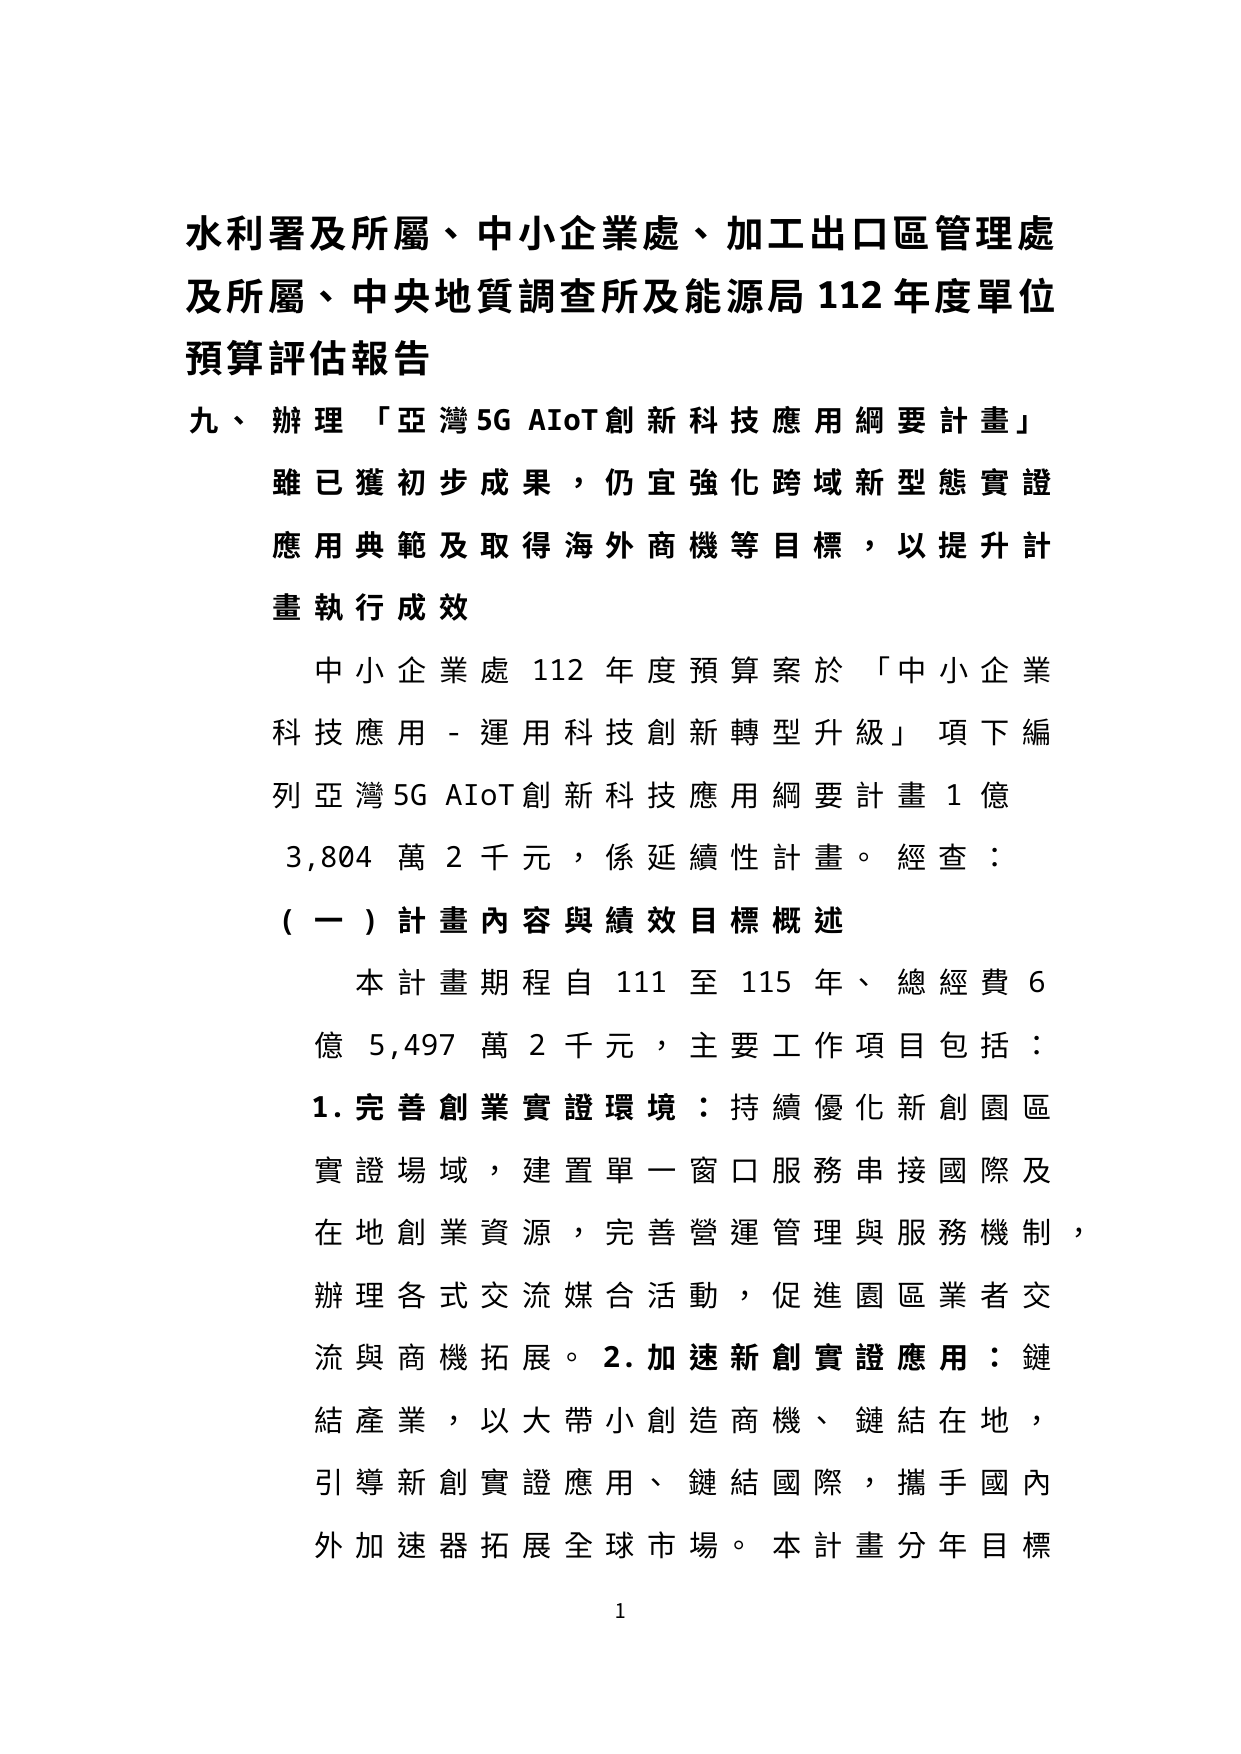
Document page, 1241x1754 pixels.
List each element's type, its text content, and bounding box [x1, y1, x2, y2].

text (一)計畫內容與績效目標概述 [242, 877, 1058, 939]
text 本計畫期程自111至115年、總經費6億5,497萬2千元，主要工作項目包括：1.完善創業實證環境：持續優化新創園區實證場域，建置單一窗口服務串接國際及在地創業資源，完善營運管理與服務機制，辦理各式交流媒合活動，促進園區業者交流與商機拓展。2.加速新創實證應用：鏈結產業，以大帶小創造商機、鏈結在地，引導新創實證應用、鏈結國際，攜手國內外加速器拓展全球市場。本計畫分年目標如表1。 [271, 939, 1058, 1564]
text 水利署及所屬、中小企業處、加工出口區管理處及所屬、中央地質調查所及能源局112年度單位預算評估報告 [183, 189, 1058, 377]
text 中小企業處112年度預算案於「中小企業科技應用-運用科技創新轉型升級」項下編列亞灣5G AIoT創新科技應用綱要計畫1億3,804萬2千元，係延續性計畫。經查： [242, 627, 1058, 877]
text 九、辦理「亞灣5G AIoT創新科技應用綱要計畫」雖已獲初步成果，仍宜強化跨域新型態實證應用典範及取得海外商機等目標，以提升計畫執行成效 [183, 377, 1058, 627]
